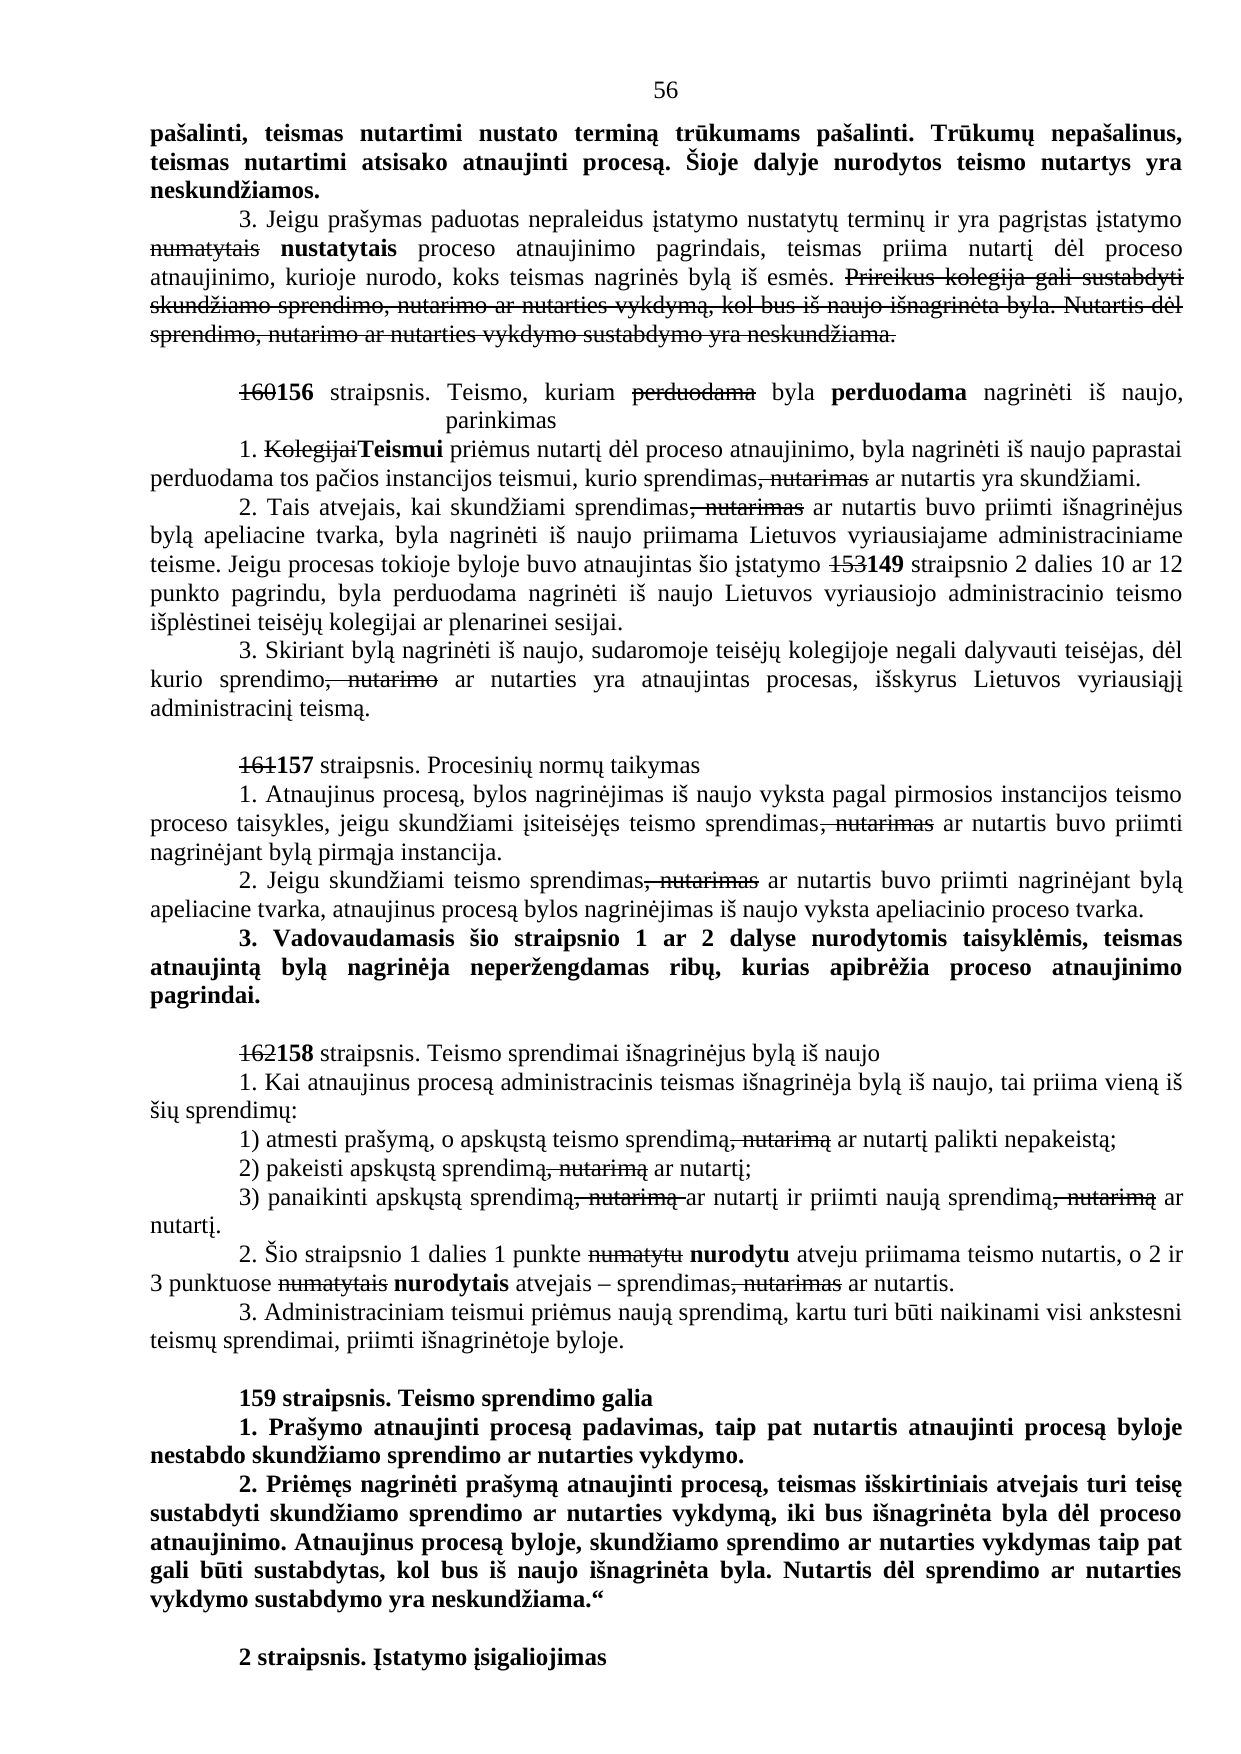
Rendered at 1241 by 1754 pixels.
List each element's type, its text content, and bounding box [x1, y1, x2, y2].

text 3. Administraciniam teismui priėmus naują sprendimą, kartu turi būti naikinami visi ankstesni teismų sprendimai, priimti išnagrinėtoje byloje. [150, 1297, 1183, 1354]
text 1. Kai atnaujinus procesą administracinis teismas išnagrinėja bylą iš naujo, tai priima vieną iš šių sprendimų: [150, 1067, 1183, 1124]
text 1) atmesti prašymą, o apskųstą teismo sprendimą, nutarimą ar nutartį palikti nepakeistą; [150, 1124, 1183, 1153]
text 3. Jeigu prašymas paduotas nepraleidus įstatymo nustatytų terminų ir yra pagrįstas įstatymo numatytais nustatytais proceso atnaujinimo pagrindais, teismas priima nutartį dėl proceso atnaujinimo, kurioje nurodo, koks teismas nagrinės bylą iš esmės. Prireikus kolegija gali sustabdyti skundžiamo sprendimo, nutarimo ar nutarties vykdymą, kol bus iš naujo išnagrinėta byla. Nutartis dėl sprendimo, nutarimo ar nutarties vykdymo sustabdymo yra neskundžiama. [150, 308, 1183, 348]
text 2 straipsnis. Įstatymo įsigaliojimas [150, 1642, 1181, 1671]
text 1. Prašymo atnaujinti procesą padavimas, taip pat nutartis atnaujinti procesą byloje nestabdo skundžiamo sprendimo ar nutarties vykdymo. [150, 1412, 1183, 1469]
text 3. Jeigu prašymas paduotas nepraleidus įstatymo nustatytų terminų ir yra pagrįstas įstatymo numatytais nustatytais proceso atnaujinimo pagrindais, teismas priima nutartį dėl proceso atnaujinimo, kurioje nurodo, koks teismas nagrinės bylą iš esmės. Prireikus kolegija gali sustabdyti skundžiamo sprendimo, nutarimo ar nutarties vykdymą, kol bus iš naujo išnagrinėta byla. Nutartis dėl sprendimo, nutarimo ar nutarties vykdymo sustabdymo yra neskundžiama. [150, 204, 1183, 306]
text 2) pakeisti apskųstą sprendimą, nutarimą ar nutartį; [150, 1153, 1183, 1182]
text 1. Atnaujinus procesą, bylos nagrinėjimas iš naujo vyksta pagal pirmosios instancijos teismo proceso taisykles, jeigu skundžiami įsiteisėjęs teismo sprendimas, nutarimas ar nutartis buvo priimti nagrinėjant bylą pirmąja instancija. [150, 779, 1183, 866]
text 162158 straipsnis. Teismo sprendimai išnagrinėjus bylą iš naujo [239, 1038, 1183, 1067]
text 159 straipsnis. Teismo sprendimo galia [150, 1383, 1183, 1412]
text 160156 straipsnis. Teismo, kuriam perduodama byla perduodama nagrinėti iš naujo, parinkimas [239, 377, 1183, 434]
text pašalinti, teismas nutartimi nustato terminą trūkumams pašalinti. Trūkumų nepašalinus, teismas nutartimi atsisako atnaujinti procesą. Šioje dalyje nurodytos teismo nutartys yra neskundžiamos. [150, 118, 1183, 204]
text 1. KolegijaiTeismui priėmus nutartį dėl proceso atnaujinimo, byla nagrinėti iš naujo paprastai perduodama tos pačios instancijos teismui, kurio sprendimas, nutarimas ar nutartis yra skundžiami. [150, 434, 1183, 492]
text 161157 straipsnis. Procesinių normų taikymas [239, 751, 1183, 779]
text 2. Tais atvejais, kai skundžiami sprendimas, nutarimas ar nutartis buvo priimti išnagrinėjus bylą apeliacine tvarka, byla nagrinėti iš naujo priimama Lietuvos vyriausiajame administraciniame teisme. Jeigu procesas tokioje byloje buvo atnaujintas šio įstatymo 153149 straipsnio 2 dalies 10 ar 12 punkto pagrindu, byla perduodama nagrinėti iš naujo Lietuvos vyriausiojo administracinio teismo išplėstinei teisėjų kolegijai ar plenarinei sesijai. [150, 492, 1183, 636]
text 3. Skiriant bylą nagrinėti iš naujo, sudaromoje teisėjų kolegijoje negali dalyvauti teisėjas, dėl kurio sprendimo, nutarimo ar nutarties yra atnaujintas procesas, išskyrus Lietuvos vyriausiąjį administracinį teismą. [150, 636, 1183, 722]
text 3. Vadovaudamasis šio straipsnio 1 ar 2 dalyse nurodytomis taisyklėmis, teismas atnaujintą bylą nagrinėja neperžengdamas ribų, kurias apibrėžia proceso atnaujinimo pagrindai. [150, 923, 1183, 1009]
text 2. Jeigu skundžiami teismo sprendimas, nutarimas ar nutartis buvo priimti nagrinėjant bylą apeliacine tvarka, atnaujinus procesą bylos nagrinėjimas iš naujo vyksta apeliacinio proceso tvarka. [150, 866, 1183, 923]
text 2. Šio straipsnio 1 dalies 1 punkte numatytu nurodytu atveju priimama teismo nutartis, o 2 ir 3 punktuose numatytais nurodytais atvejais – sprendimas, nutarimas ar nutartis. [150, 1239, 1183, 1297]
text 2. Priėmęs nagrinėti prašymą atnaujinti procesą, teismas išskirtiniais atvejais turi teisę sustabdyti skundžiamo sprendimo ar nutarties vykdymą, iki bus išnagrinėta byla dėl proceso atnaujinimo. Atnaujinus procesą byloje, skundžiamo sprendimo ar nutarties vykdymas taip pat gali būti sustabdytas, kol bus iš naujo išnagrinėta byla. Nutartis dėl sprendimo ar nutarties vykdymo sustabdymo yra neskundžiama.“ [150, 1469, 1183, 1613]
text 3) panaikinti apskųstą sprendimą, nutarimą ar nutartį ir priimti naują sprendimą, nutarimą ar nutartį. [150, 1182, 1183, 1239]
